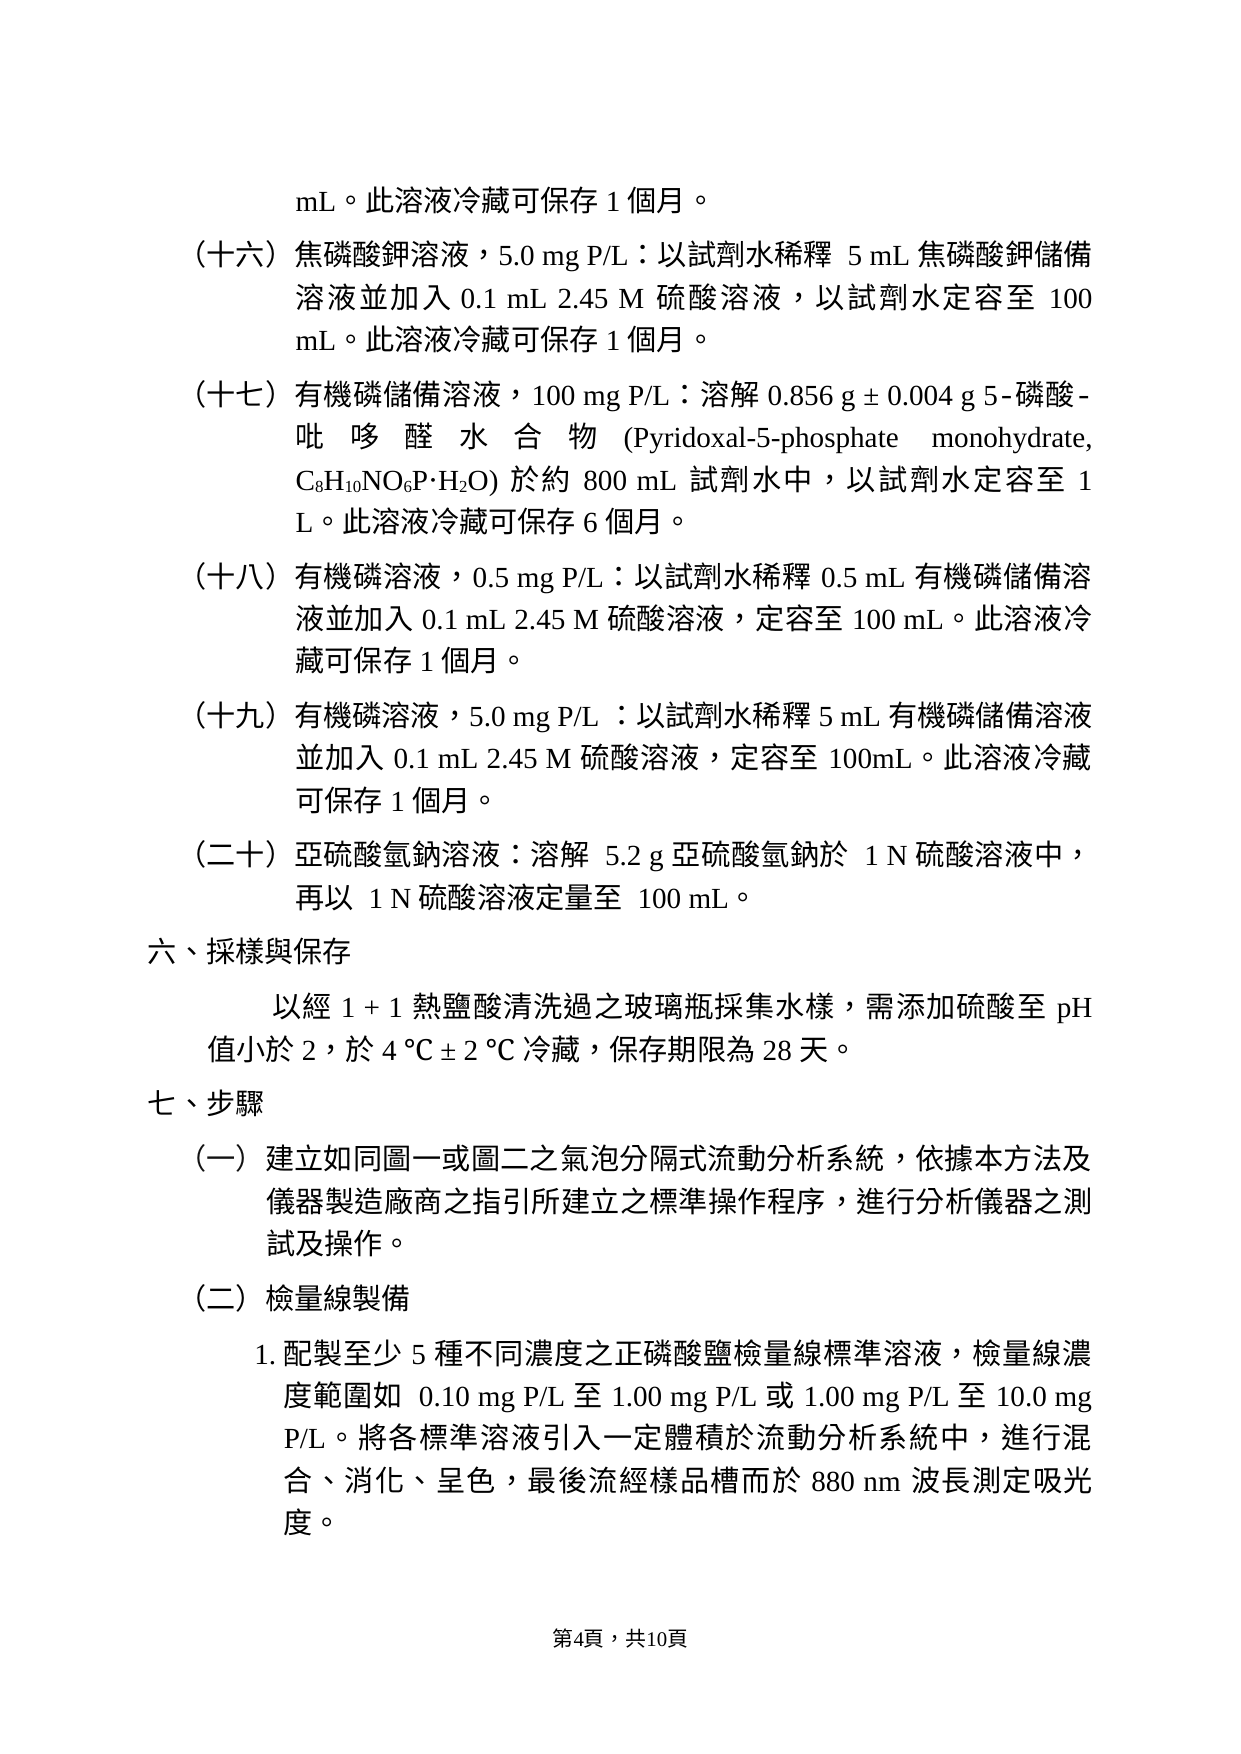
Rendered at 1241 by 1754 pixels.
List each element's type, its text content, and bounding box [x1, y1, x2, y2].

list 有機磷溶液，5.0 mg P/L ：以試劑水稀釋 5 mL 有機磷儲備溶液並加入 0.1 mL 2.45 M 硫酸溶液，定容至 100mL。此溶液冷藏可保存 1 個月。 [177, 692, 1092, 819]
list 有機磷儲備溶液，100 mg P/L：溶解 0.856 g ± 0.004 g 5-磷酸-吡哆醛水合物(Pyridoxal-5-phosphate monohydrate, C8H10NO6P⋅H2O) 於約 800 mL 試劑水中，以試劑水定容至 1 L。此溶液冷藏可保存 6 個月。 [177, 371, 1092, 541]
text 以經 1 + 1 熱鹽酸清洗過之玻璃瓶採集水樣，需添加硫酸至 pH 值小於 2，於 4 ℃ ± 2 ℃ 冷藏，保存期限為 28 天。 [207, 984, 1092, 1068]
list （二）檢量線製備 [177, 1275, 1092, 1318]
text 六、採樣與保存 [148, 929, 1092, 971]
list 亞硫酸氫鈉溶液：溶解 5.2 g 亞硫酸氫鈉於 1 N 硫酸溶液中，再以 1 N 硫酸溶液定量至 100 mL。 [177, 832, 1092, 916]
list 建立如同圖一或圖二之氣泡分隔式流動分析系統，依據本方法及儀器製造廠商之指引所建立之標準操作程序，進行分析儀器之測試及操作。 [177, 1136, 1092, 1263]
list 有機磷溶液，0.5 mg P/L：以試劑水稀釋 0.5 mL 有機磷儲備溶液並加入 0.1 mL 2.45 M 硫酸溶液，定容至 100 mL。此溶液冷藏可保存 1 個月。 [177, 553, 1092, 680]
list mL。此溶液冷藏可保存 1 個月。 [177, 177, 1092, 219]
text 七、步驟 [148, 1081, 1092, 1123]
list 配製至少 5 種不同濃度之正磷酸鹽檢量線標準溶液，檢量線濃度範圍如 0.10 mg P/L 至 1.00 mg P/L 或 1.00 mg P/L 至 10.0 mg P/L。將各標準溶液引入一定體積於流動分析系統中，進行混合、消化、呈色，最後流經樣品槽而於 880 nm 波長測定吸光度。 [254, 1330, 1092, 1542]
list 焦磷酸鉀溶液，5.0 mg P/L：以試劑水稀釋 5 mL 焦磷酸鉀儲備溶液並加入0.1 mL 2.45 M 硫酸溶液，以試劑水定容至 100 mL。此溶液冷藏可保存 1 個月。 [177, 232, 1092, 359]
